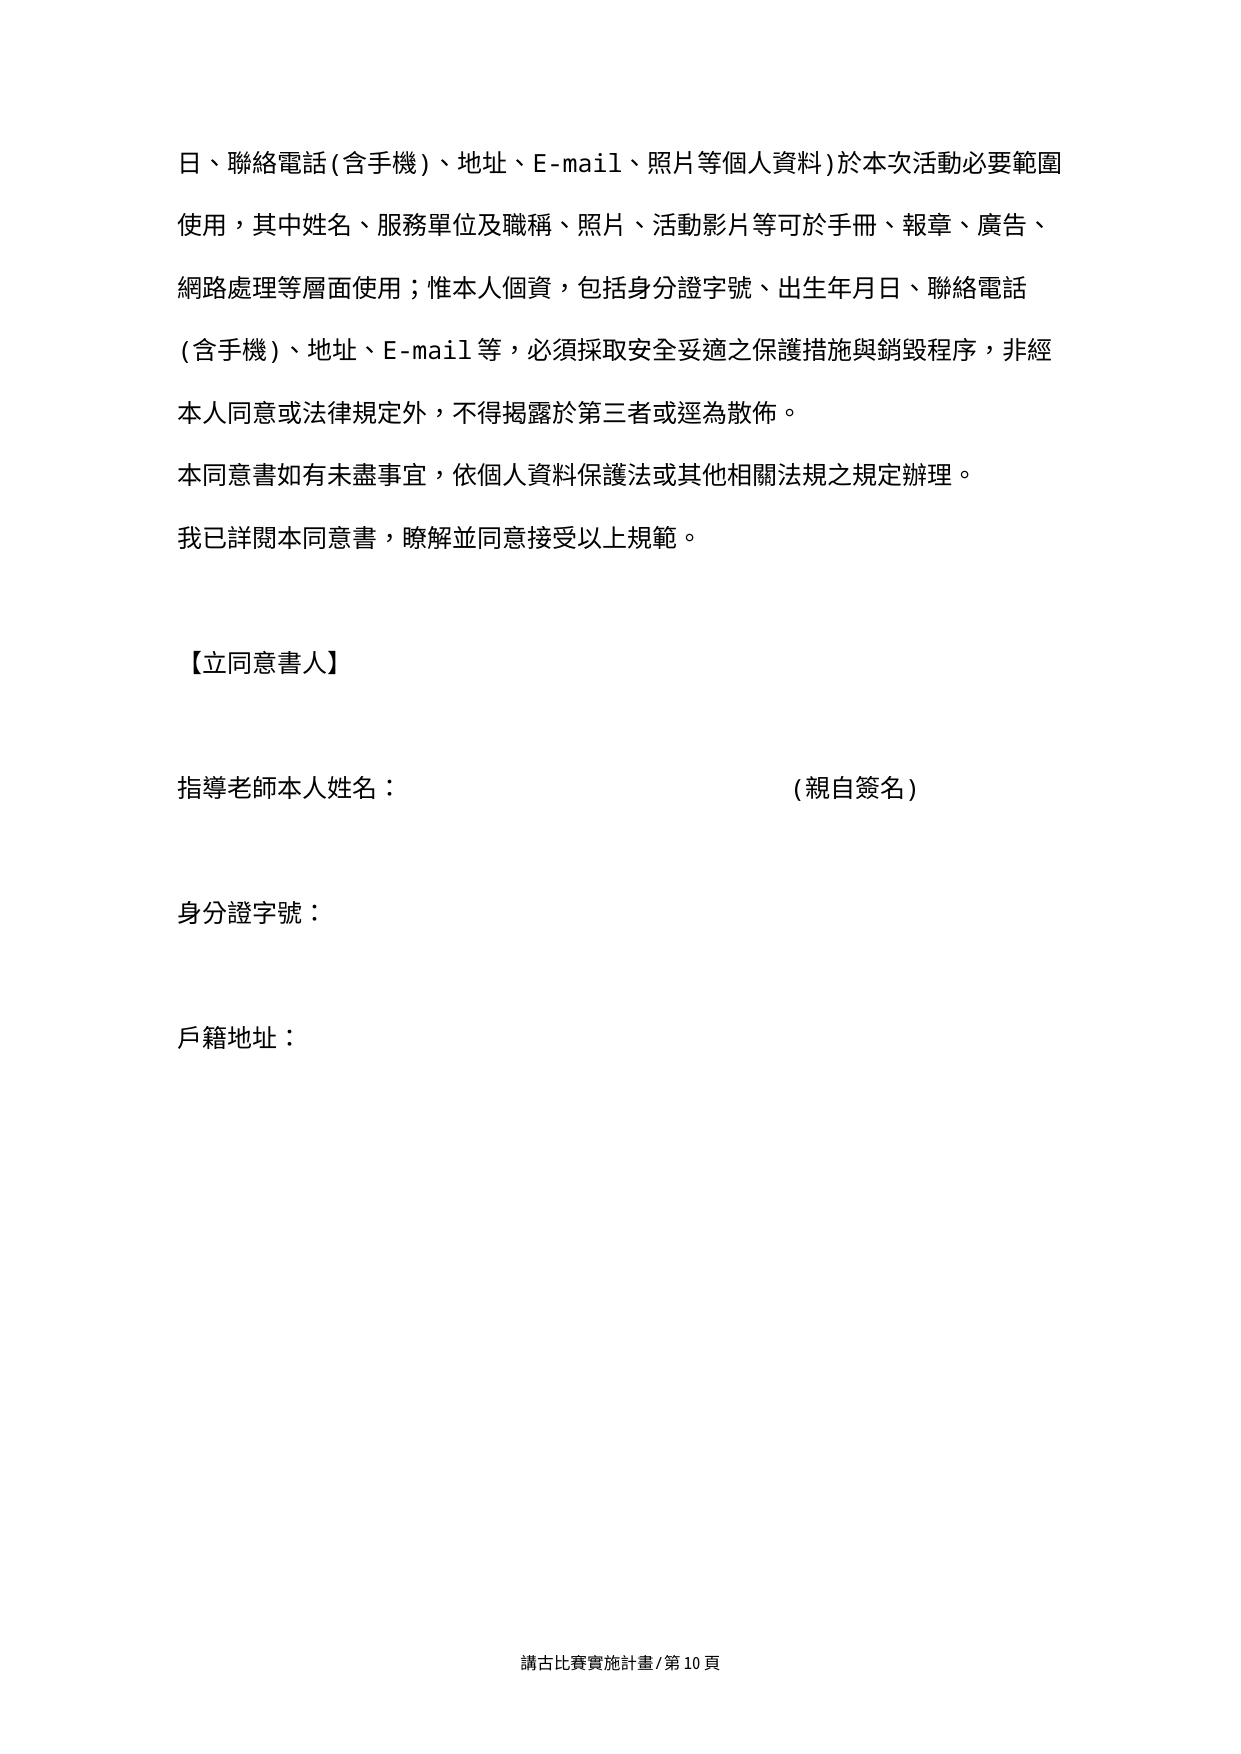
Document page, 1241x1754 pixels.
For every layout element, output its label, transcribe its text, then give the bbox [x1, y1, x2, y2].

text 日、聯絡電話(含手機)、地址、E-mail、照片等個人資料)於本次活動必要範圍使用，其中姓名、服務單位及職稱、照片、活動影片等可於手冊、報章、廣告、網路處理等層面使用；惟本人個資，包括身分證字號、出生年月日、聯絡電話(含手機)、地址、E-mail等，必須採取安全妥適之保護措施與銷毀程序，非經本人同意或法律規定外，不得揭露於第三者或逕為散佈。 [177, 119, 1063, 432]
text 指導老師本人姓名： (親自簽名) [177, 744, 1063, 807]
text 本同意書如有未盡事宜，依個人資料保護法或其他相關法規之規定辦理。 [177, 432, 1063, 494]
text 身分證字號： [177, 869, 1063, 932]
text 【立同意書人】 [177, 619, 1063, 682]
text 戶籍地址： [177, 994, 1063, 1057]
text 我已詳閱本同意書，瞭解並同意接受以上規範。 [177, 494, 1063, 557]
